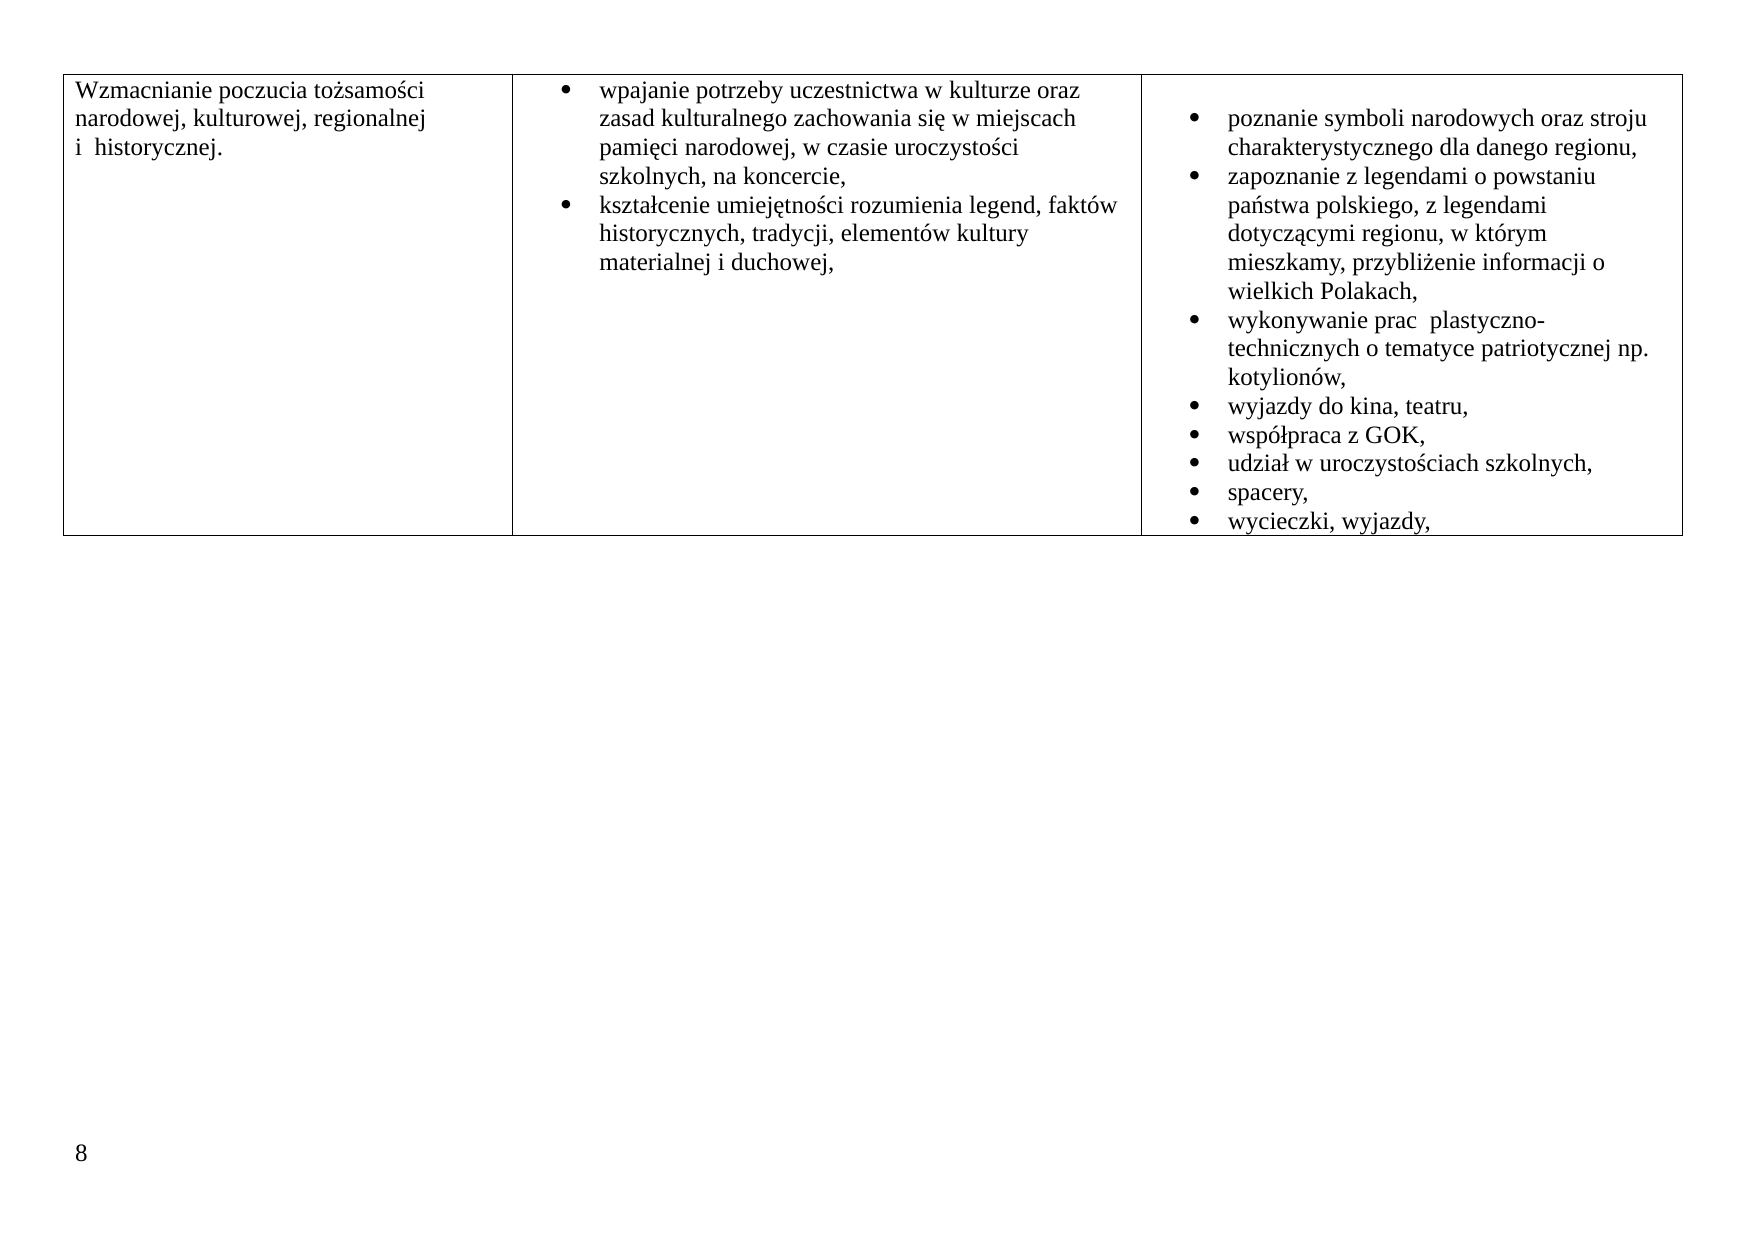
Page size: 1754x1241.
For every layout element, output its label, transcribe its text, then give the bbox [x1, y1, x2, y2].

table_cell poznanie symboli narodowych oraz stroju charakterystycznego dla danego regionu, zapoznanie z legendami o powstaniu państwa polskiego, z legendami dotyczącymi regionu, w którym mieszkamy, przybliżenie informacji o wielkich Polakach, wykonywanie prac plastyczno- technicznych o tematyce patriotycznej np. kotylionów, wyjazdy do kina, teatru, współpraca z GOK, udział w uroczystościach szkolnych, spacery, wycieczki, wyjazdy, [1142, 75, 1682, 535]
table_cell Wzmacnianie poczucia tożsamości narodowej, kulturowej, regionalnej i historycznej. [64, 75, 512, 535]
table_cell wpajanie potrzeby uczestnictwa w kulturze oraz zasad kulturalnego zachowania się w miejscach pamięci narodowej, w czasie uroczystości szkolnych, na koncercie, kształcenie umiejętności rozumienia legend, faktów historycznych, tradycji, elementów kultury materialnej i duchowej, [513, 75, 1141, 535]
